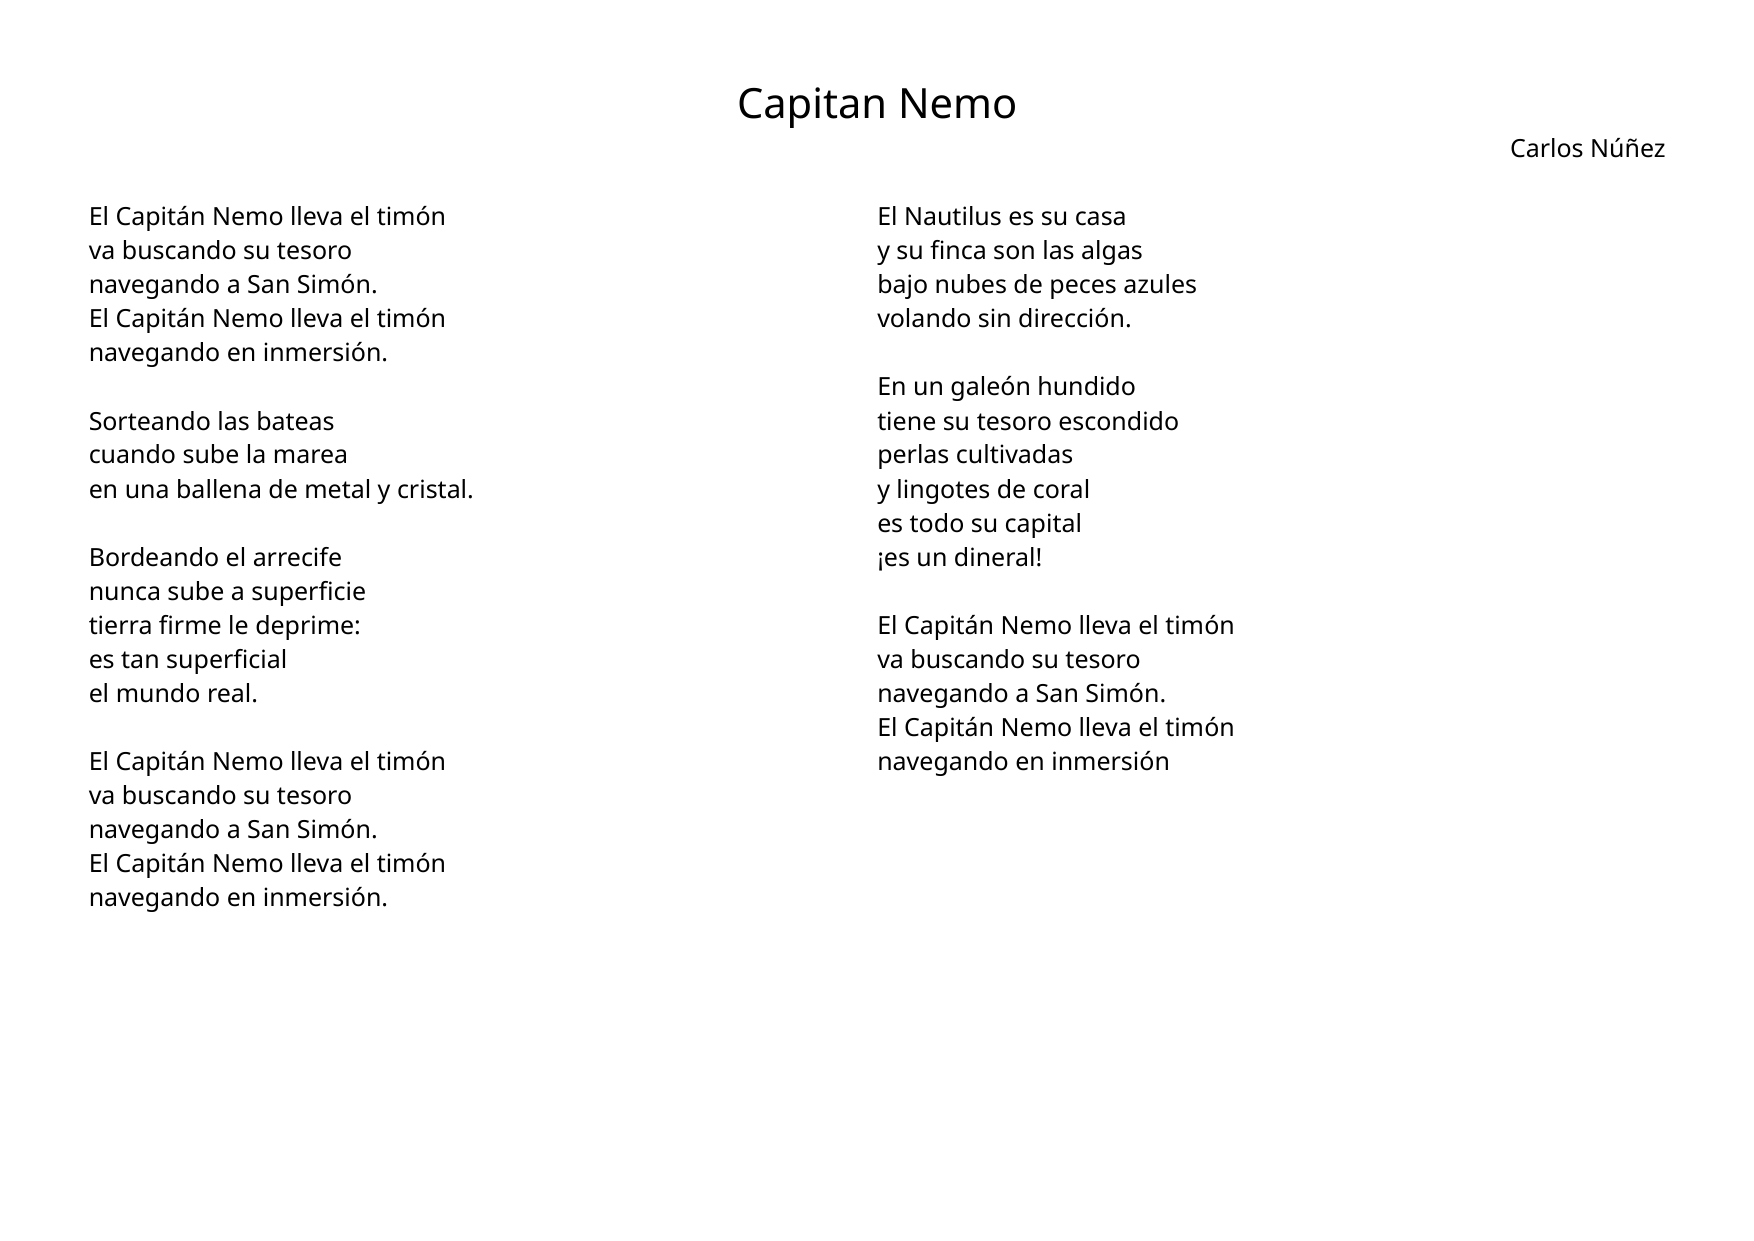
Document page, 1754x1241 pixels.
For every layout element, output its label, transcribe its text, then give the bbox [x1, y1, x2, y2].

text navegando en inmersión. [88, 880, 877, 914]
text tierra firme le deprime: [88, 607, 877, 642]
text El Nautilus es su casa [877, 199, 1665, 233]
text El Capitán Nemo lleva el timón [88, 199, 877, 233]
text El Capitán Nemo lleva el timón [88, 744, 877, 778]
text va buscando su tesoro [88, 778, 877, 812]
text En un galeón hundido [877, 369, 1665, 403]
text volando sin dirección. [877, 301, 1665, 335]
text El Capitán Nemo lleva el timón [88, 301, 877, 335]
text nunca sube a superficie [88, 573, 877, 607]
text el mundo real. [88, 676, 877, 710]
text es todo su capital [877, 505, 1665, 539]
text tiene su tesoro escondido [877, 403, 1665, 437]
text navegando a San Simón. [88, 267, 877, 301]
text va buscando su tesoro [877, 642, 1665, 676]
text Carlos Núñez [88, 131, 1665, 165]
text navegando en inmersión. [88, 335, 877, 369]
text bajo nubes de peces azules [877, 267, 1665, 301]
text es tan superficial [88, 642, 877, 676]
text El Capitán Nemo lleva el timón [877, 607, 1665, 642]
text navegando en inmersión [877, 744, 1665, 778]
text navegando a San Simón. [88, 812, 877, 846]
text El Capitán Nemo lleva el timón [88, 846, 877, 880]
text y su finca son las algas [877, 233, 1665, 267]
text va buscando su tesoro [88, 233, 877, 267]
text y lingotes de coral [877, 471, 1665, 505]
text Sorteando las bateas [88, 403, 877, 437]
text Bordeando el arrecife [88, 539, 877, 573]
text navegando a San Simón. [877, 676, 1665, 710]
text en una ballena de metal y cristal. [88, 471, 877, 505]
text ¡es un dineral! [877, 539, 1665, 573]
text Capitan Nemo [88, 74, 1665, 131]
text El Capitán Nemo lleva el timón [877, 710, 1665, 744]
text cuando sube la marea [88, 437, 877, 471]
text perlas cultivadas [877, 437, 1665, 471]
